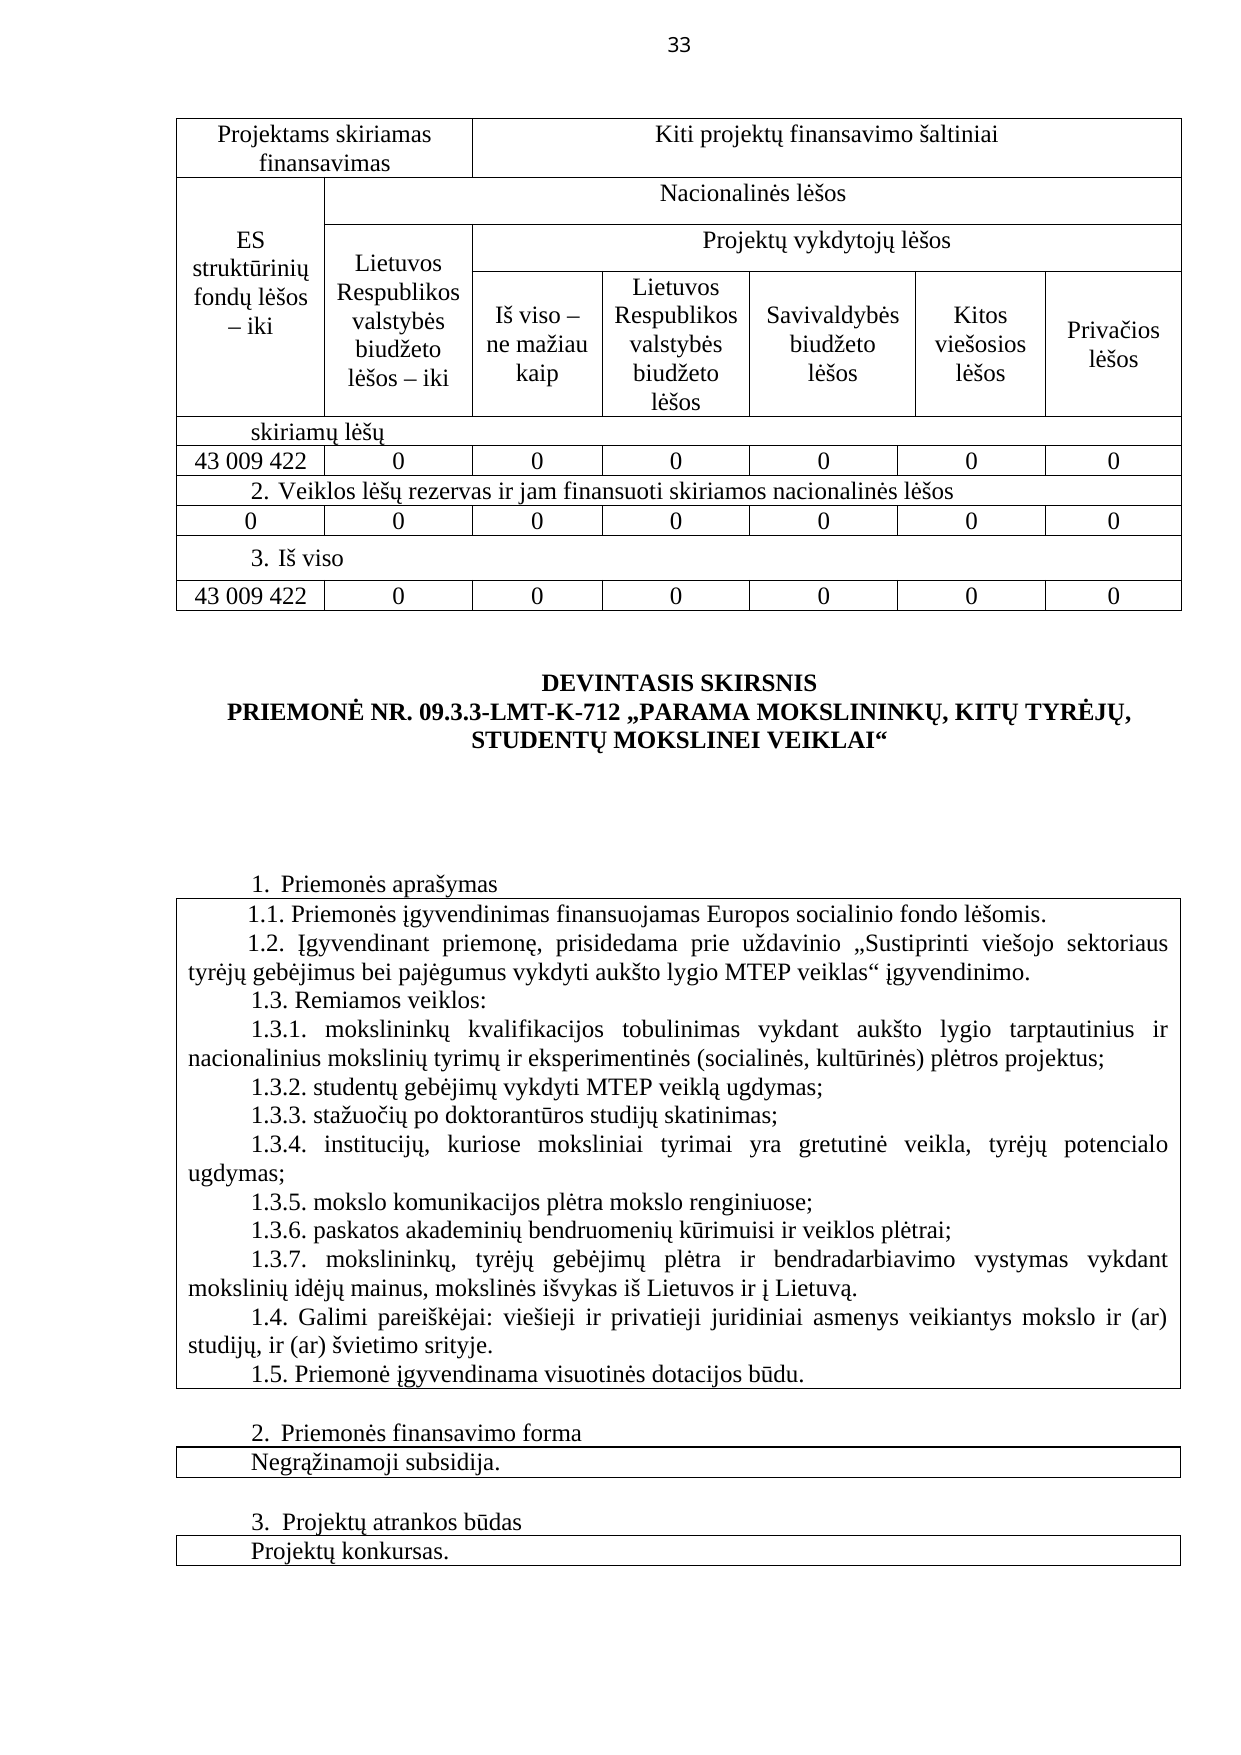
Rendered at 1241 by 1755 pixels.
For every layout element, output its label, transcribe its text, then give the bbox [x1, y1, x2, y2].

table_cell 0 [473, 581, 602, 609]
table_cell Savivaldybės biudžeto lėšos [750, 272, 915, 416]
table_cell 0 [603, 581, 749, 609]
table_cell skiriamų lėšų [177, 417, 1181, 445]
table_cell Projektų vykdytojų lėšos [473, 225, 1181, 271]
table_cell 1.2. Įgyvendinant priemonę, prisidedama prie uždavinio „Sustiprinti viešojo sektoriaus tyrėjų gebėjimus bei pajėgumus vykdyti aukšto lygio MTEP veiklas“ įgyvendinimo. [177, 928, 1180, 985]
table_header Kiti projektų finansavimo šaltiniai [473, 119, 1181, 177]
table_cell 43 009 422 [177, 581, 324, 609]
table_cell Iš viso – ne mažiau kaip [473, 272, 602, 416]
table_cell 0 [603, 446, 749, 475]
table_cell 1.3. Remiamos veiklos: 1.3.1. mokslininkų kvalifikacijos tobulinimas vykdant aukšto lygio tarptautinius ir nacionalinius mokslinių tyrimų ir eksperimentinės (socialinės, kultūrinės) plėtros projektus; 1.3.2. studentų gebėjimų vykdyti MTEP veiklą ugdymas; 1.3.3. stažuočių po doktorantūros studijų skatinimas; 1.3.4. institucijų, kuriose moksliniai tyrimai yra gretutinė veikla, tyrėjų potencialo ugdymas; 1.3.5. mokslo komunikacijos plėtra mokslo renginiuose; 1.3.6. paskatos akademinių bendruomenių kūrimuisi ir veiklos plėtrai; 1.3.7. mokslininkų, tyrėjų gebėjimų plėtra ir bendradarbiavimo vystymas vykdant mokslinių idėjų mainus, mokslinės išvykas iš Lietuvos ir į Lietuvą. [177, 985, 1180, 1302]
table_cell 0 [325, 446, 472, 475]
text PRIEMONĖ NR. 09.3.3-LMT-K-712 „PARAMA MOKSLININKŲ, KITŲ TYRĖJŲ, STUDENTŲ MOKSLINEI VEIKLAI“ [177, 697, 1181, 754]
table_cell 0 [750, 506, 897, 535]
table_cell 1.5. Priemonė įgyvendinama visuotinės dotacijos būdu. [177, 1359, 1180, 1388]
text 3. Projektų atrankos būdas [251, 1507, 1181, 1535]
table_cell Privačios lėšos [1046, 272, 1181, 416]
text DEVINTASIS SKIRSNIS [177, 668, 1181, 697]
table_cell 0 [898, 506, 1045, 535]
table_cell 0 [177, 506, 324, 535]
table_header 1.1. Priemonės įgyvendinimas finansuojamas Europos socialinio fondo lėšomis. [177, 899, 1180, 928]
table_cell 43 009 422 [177, 446, 324, 475]
table_cell 3. Iš viso [177, 536, 1181, 580]
table_cell 0 [473, 506, 602, 535]
text 1. Priemonės aprašymas [251, 869, 1181, 898]
table_cell 0 [898, 581, 1045, 609]
table_cell Kitos viešosios lėšos [916, 272, 1045, 416]
text 2. Priemonės finansavimo forma [251, 1418, 1181, 1446]
table_cell 0 [603, 506, 749, 535]
table_cell 0 [1046, 506, 1181, 535]
table_cell Lietuvos Respublikos valstybės biudžeto lėšos [603, 272, 749, 416]
table_cell ES struktūrinių fondų lėšos – iki [177, 178, 324, 416]
table_cell 0 [898, 446, 1045, 475]
table_cell 0 [325, 506, 472, 535]
table_cell 0 [1046, 446, 1181, 475]
table_cell 0 [473, 446, 602, 475]
table_cell Lietuvos Respublikos valstybės biudžeto lėšos – iki [325, 225, 472, 416]
table_cell 0 [1046, 581, 1181, 609]
table_cell 0 [750, 446, 897, 475]
table_cell 2. Veiklos lėšų rezervas ir jam finansuoti skiriamos nacionalinės lėšos [177, 476, 1181, 505]
table_header Negrąžinamoji subsidija. [177, 1448, 1180, 1477]
table_header Projektų konkursas. [177, 1536, 1180, 1565]
table_cell 1.4. Galimi pareiškėjai: viešieji ir privatieji juridiniai asmenys veikiantys mokslo ir (ar) studijų, ir (ar) švietimo srityje. [177, 1302, 1180, 1359]
table_cell 0 [750, 581, 897, 609]
table_header Projektams skiriamas finansavimas [177, 119, 472, 177]
table_cell 0 [325, 581, 472, 609]
table_cell Nacionalinės lėšos [325, 178, 1181, 224]
